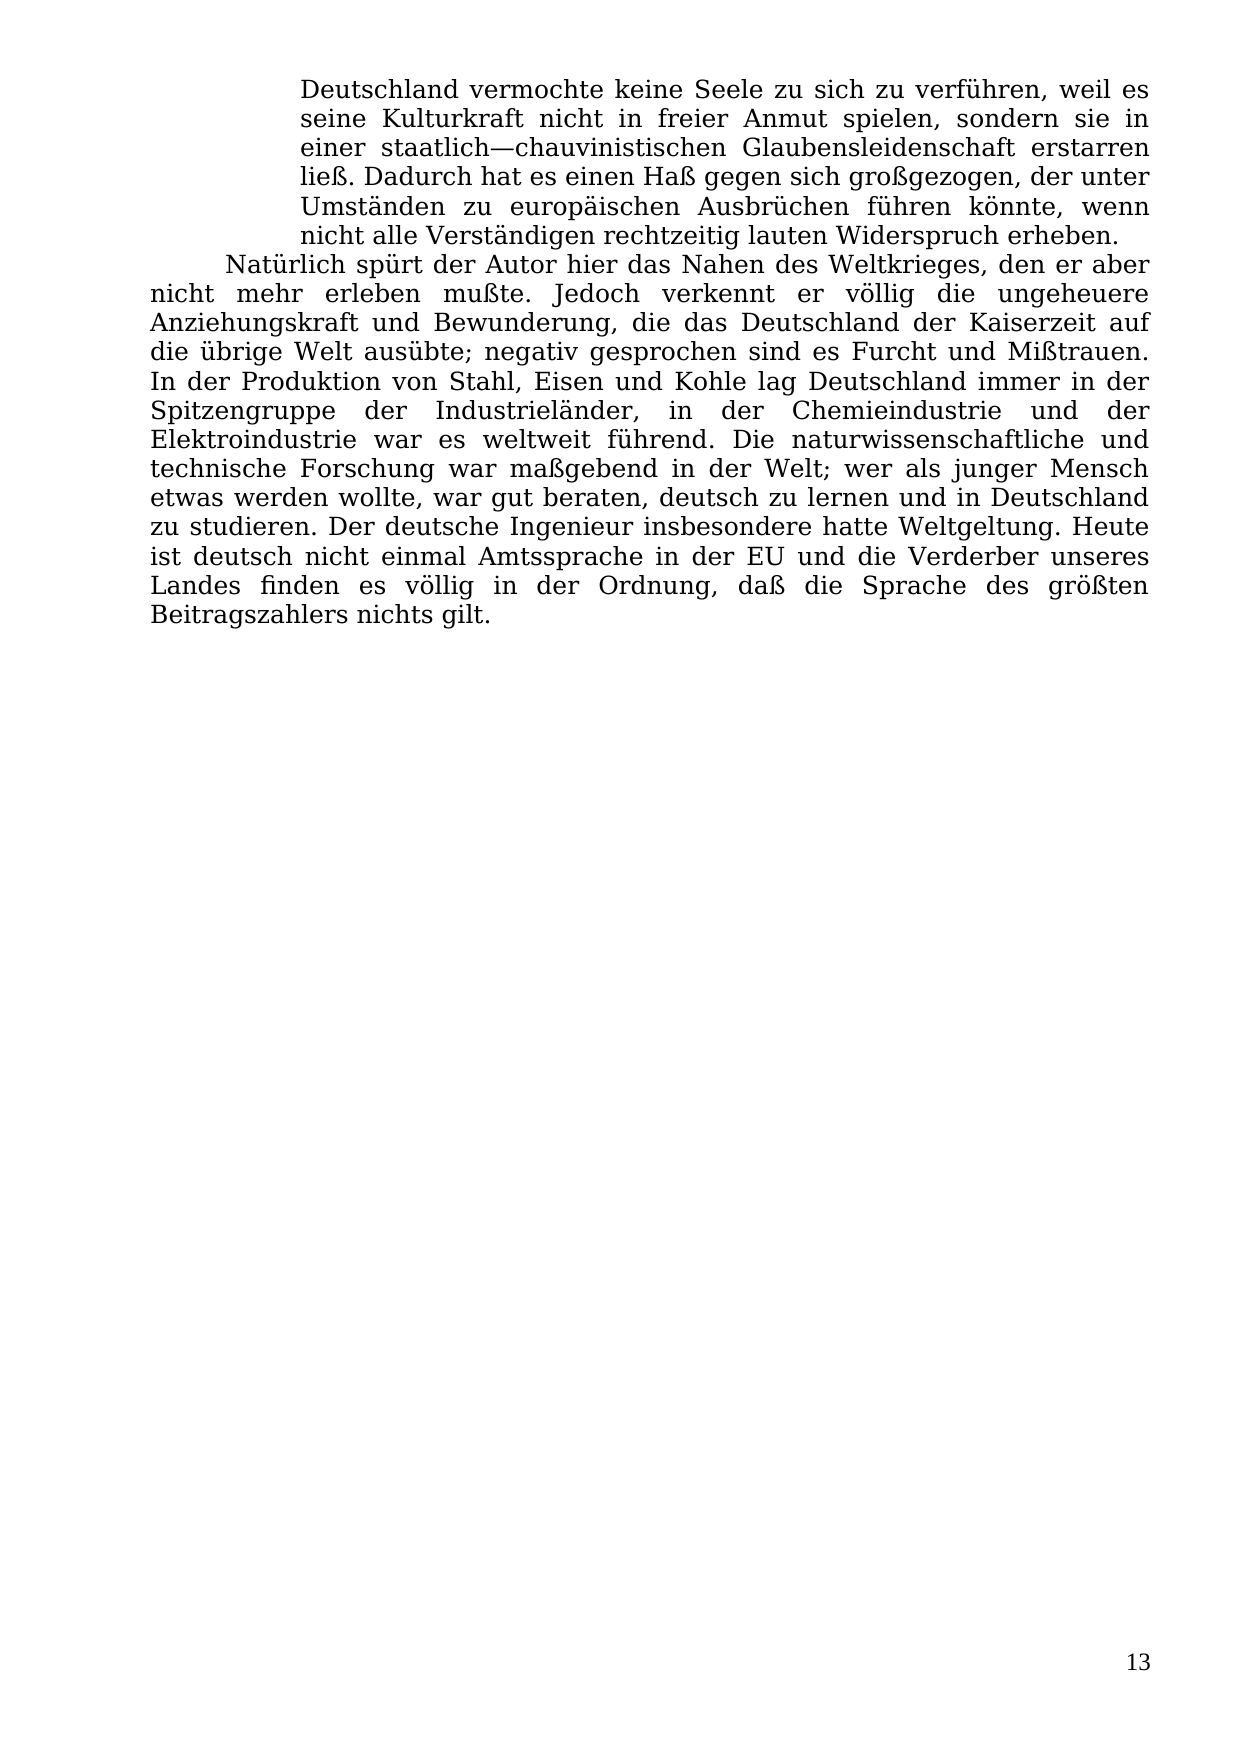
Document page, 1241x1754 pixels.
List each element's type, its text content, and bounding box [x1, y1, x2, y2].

text Deutschland vermochte keine Seele zu sich zu verführen, weil es seine Kulturkraft nicht in freier Anmut spielen, sondern sie in einer staatlich—chauvinistischen Glaubensleidenschaft erstarren ließ. Dadurch hat es einen Haß gegen sich großgezogen, der unter Umständen zu europäischen Ausbrüchen führen könnte, wenn nicht alle Verständigen rechtzeitig lauten Widerspruch erheben. [300, 75, 1151, 250]
text Natürlich spürt der Autor hier das Nahen des Weltkrieges, den er aber nicht mehr erleben mußte. Jedoch verkennt er völlig die ungeheuere Anziehungskraft und Bewunderung, die das Deutschland der Kaiserzeit auf die übrige Welt ausübte; negativ gesprochen sind es Furcht und Mißtrauen. In der Produktion von Stahl, Eisen und Kohle lag Deutschland immer in der Spitzengruppe der Industrieländer, in der Chemieindustrie und der Elektroindustrie war es weltweit führend. Die naturwissenschaftliche und technische Forschung war maßgebend in der Welt; wer als junger Mensch etwas werden wollte, war gut beraten, deutsch zu lernen und in Deutschland zu studieren. Der deutsche Ingenieur insbesondere hatte Weltgeltung. Heute ist deutsch nicht einmal Amtssprache in der EU und die Verderber unseres Landes finden es völlig in der Ordnung, daß die Sprache des größten Beitragszahlers nichts gilt. [150, 250, 1151, 629]
